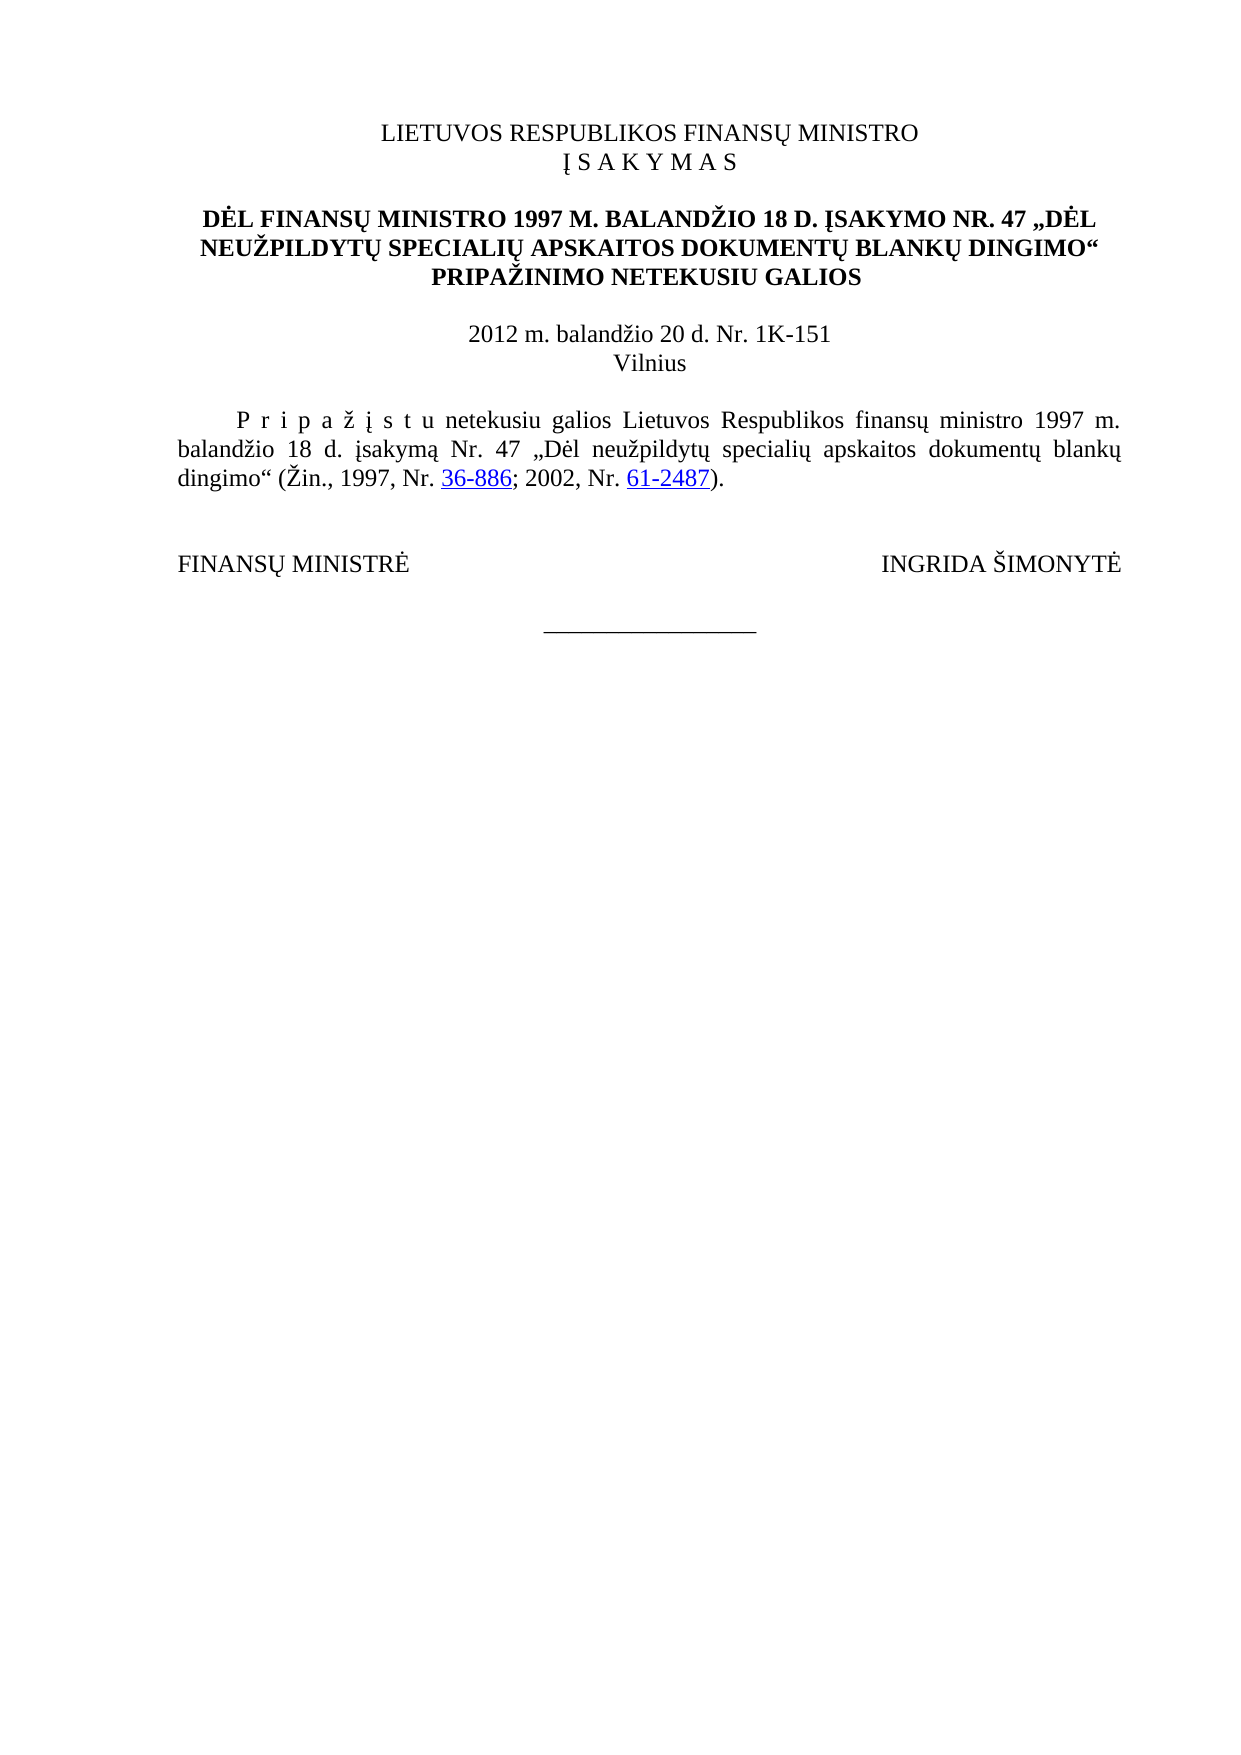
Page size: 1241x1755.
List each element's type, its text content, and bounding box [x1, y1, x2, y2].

text 2012 m. balandžio 20 d. Nr. 1K-151 [177, 319, 1122, 348]
text P r i p a ž į s t u netekusiu galios Lietuvos Respublikos finansų ministro 1997 m. balandžio 18 d. įsakymą Nr. 47 „Dėl neužpildytų specialių apskaitos dokumentų blankų dingimo“ (Žin., 1997, Nr. 36-886; 2002, Nr. 61-2487). [177, 406, 1122, 492]
text FINANSŲ MINISTRĖ INGRIDA ŠIMONYTĖ [177, 549, 1122, 578]
text Vilnius [177, 348, 1122, 377]
text DĖL FINANSŲ MINISTRO 1997 M. BALANDŽIO 18 D. ĮSAKYMO Nr. 47 „DĖL NEUŽPILDYTŲ SPECIALIŲ APSKAITOS DOKUMENTŲ BLANKŲ DINGIMO“ PRIPAŽINIMO NETEKUSIU GALIOS [177, 204, 1122, 291]
text LIETUVOS RESPUBLIKOS FINANSŲ MINISTRO [177, 118, 1122, 147]
text _________________ [177, 607, 1122, 636]
text Į S A K Y M A S [177, 147, 1122, 176]
